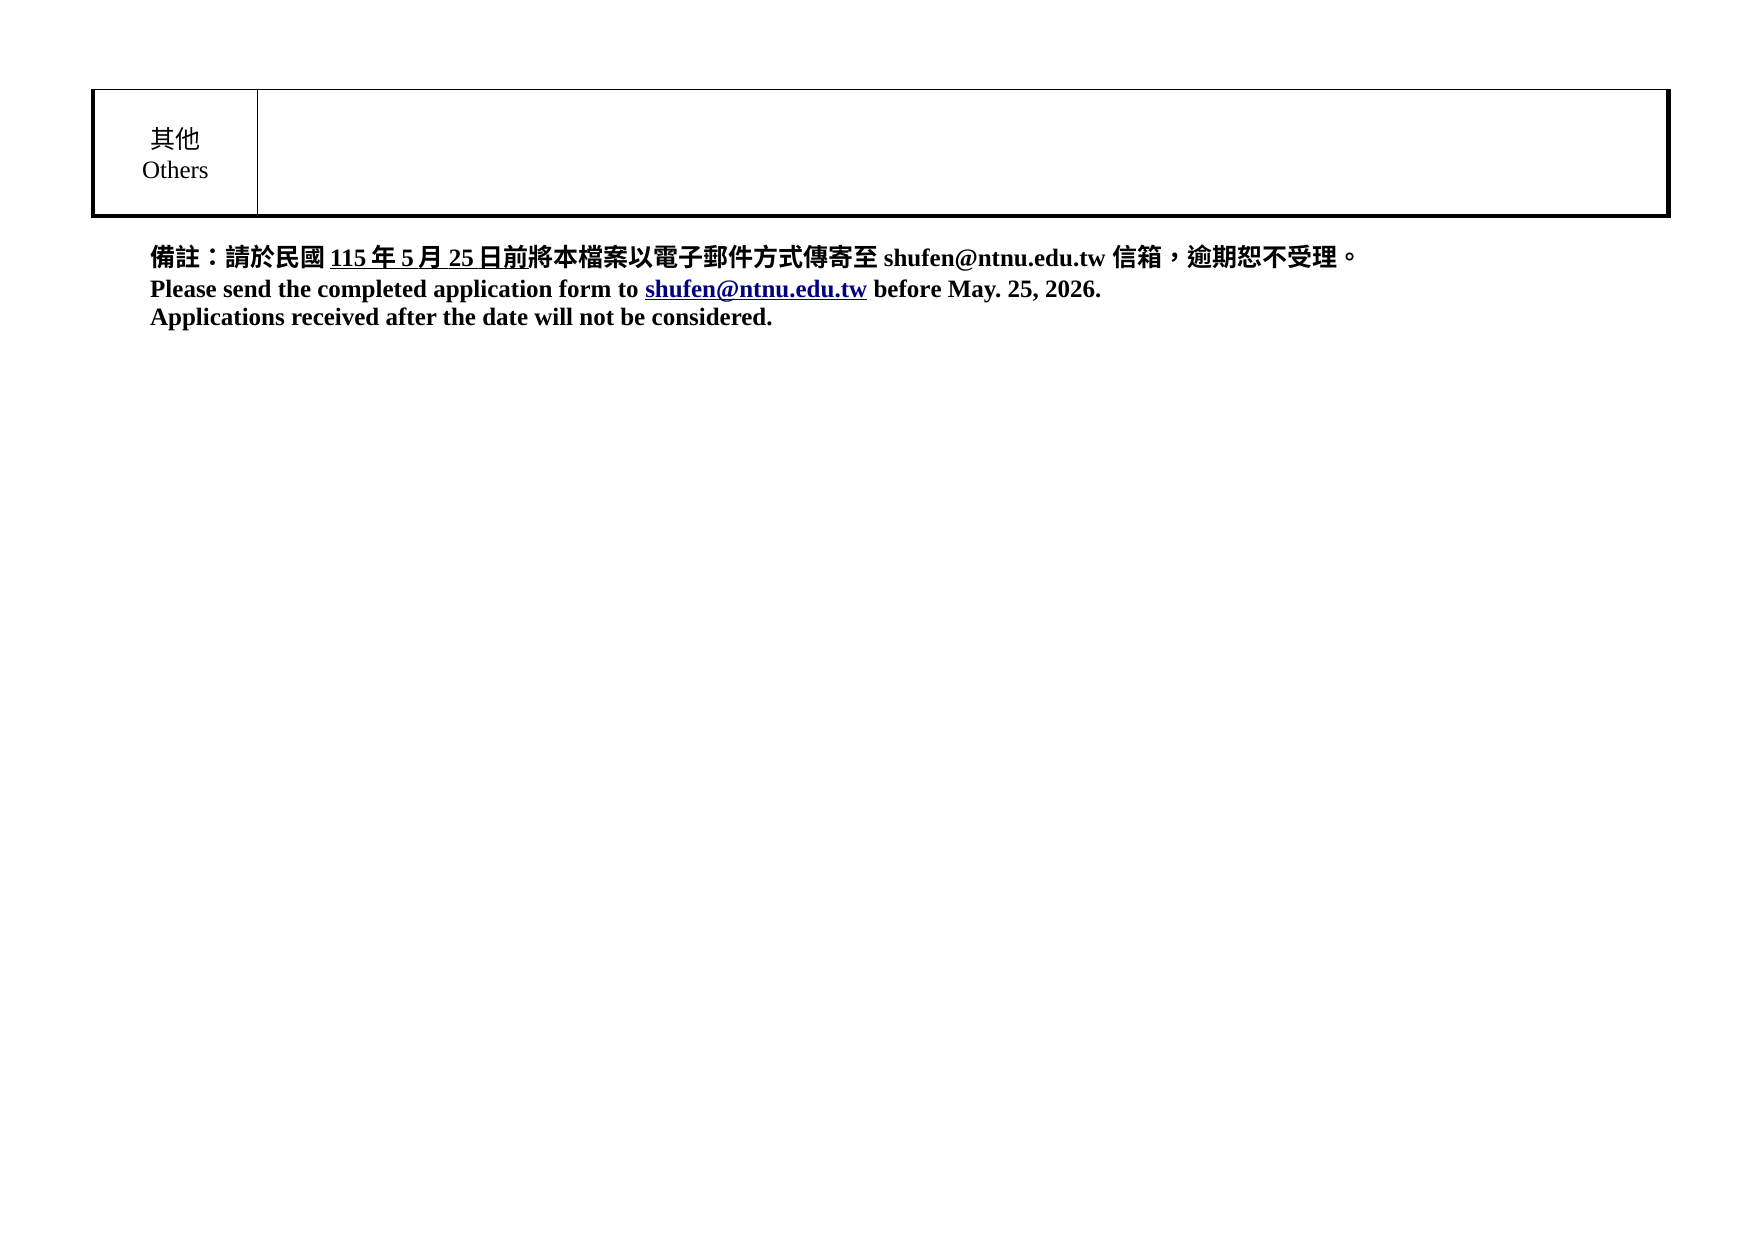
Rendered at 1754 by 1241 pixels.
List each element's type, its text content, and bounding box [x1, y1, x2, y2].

text Please send the completed application form to shufen@ntnu.edu.tw before May. 25, 2026. [150, 274, 1604, 302]
text Applications received after the date will not be considered. [150, 302, 1604, 331]
table_cell [258, 90, 1666, 214]
table_cell 其他 Others [95, 90, 257, 214]
text 備註：請於民國115年5月25日前將本檔案以電子郵件方式傳寄至shufen@ntnu.edu.tw 信箱，逾期恕不受理。 [150, 237, 1604, 274]
